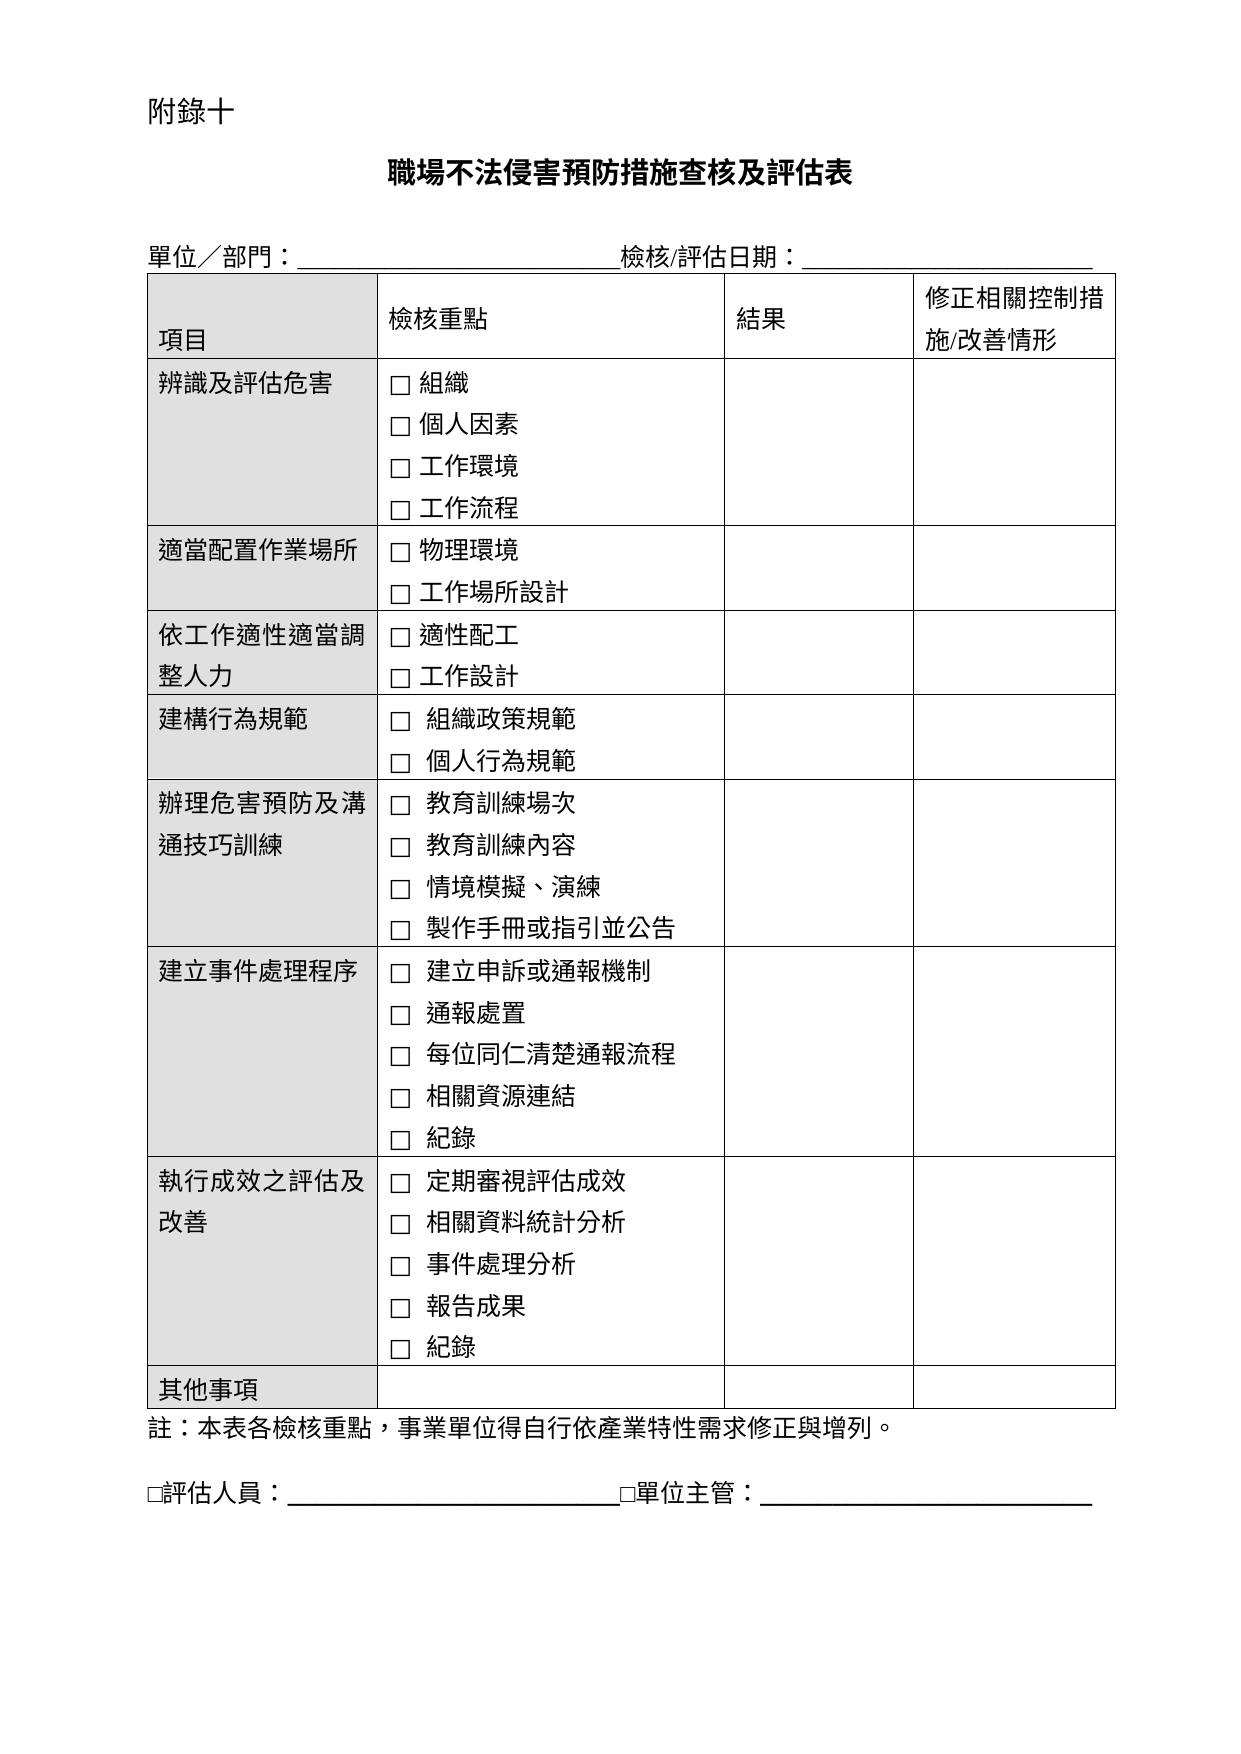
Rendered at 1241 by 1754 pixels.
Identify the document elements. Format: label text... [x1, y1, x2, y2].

table_cell [725, 780, 913, 946]
table_cell 適性配工 工作設計 [378, 611, 724, 694]
table_cell [914, 695, 1115, 778]
table_header 項目 [148, 274, 377, 358]
table_cell 物理環境 工作場所設計 [378, 526, 724, 610]
table_cell [725, 359, 913, 525]
table_cell 組織政策規範 個人行為規範 [378, 695, 724, 778]
table_cell 辦理危害預防及溝通技巧訓練 [148, 780, 377, 946]
table_header 結果 [725, 274, 913, 358]
table_cell [914, 1366, 1115, 1408]
table_cell [725, 526, 913, 610]
table_header 檢核重點 [378, 274, 724, 358]
table_cell 辨識及評估危害 [148, 359, 377, 525]
text 單位／部門： 檢核/評估日期： [148, 237, 1092, 273]
table_cell [914, 1157, 1115, 1365]
table_cell 適當配置作業場所 [148, 526, 377, 610]
table_cell 組織 個人因素 工作環境 工作流程 [378, 359, 724, 525]
text 職場不法侵害預防措施查核及評估表 [148, 150, 1092, 192]
table_cell [725, 947, 913, 1156]
table_cell [914, 359, 1115, 525]
table_cell [725, 1157, 913, 1365]
table_cell [378, 1366, 724, 1408]
table_cell [914, 947, 1115, 1156]
table_cell 其他事項 [148, 1366, 377, 1408]
table_cell [725, 1366, 913, 1408]
table_cell [914, 526, 1115, 610]
table_cell [725, 611, 913, 694]
table_cell 依工作適性適當調整人力 [148, 611, 377, 694]
table_cell 建立事件處理程序 [148, 947, 377, 1156]
table_cell 建構行為規範 [148, 695, 377, 778]
table_cell [914, 611, 1115, 694]
table_cell 建立申訴或通報機制 通報處置 每位同仁清楚通報流程 相關資源連結 紀錄 [378, 947, 724, 1156]
table_cell 定期審視評估成效 相關資料統計分析 事件處理分析 報告成果 紀錄 [378, 1157, 724, 1365]
table_cell [914, 780, 1115, 946]
table_cell 教育訓練場次 教育訓練內容 情境模擬、演練 製作手冊或指引並公告 [378, 780, 724, 946]
table_header 修正相關控制措施/改善情形 [914, 274, 1115, 358]
text □評估人員： □單位主管： [148, 1474, 1092, 1510]
text 註：本表各檢核重點，事業單位得自行依產業特性需求修正與增列。 [148, 1409, 1092, 1445]
table_cell [725, 695, 913, 778]
table_cell 執行成效之評估及改善 [148, 1157, 377, 1365]
